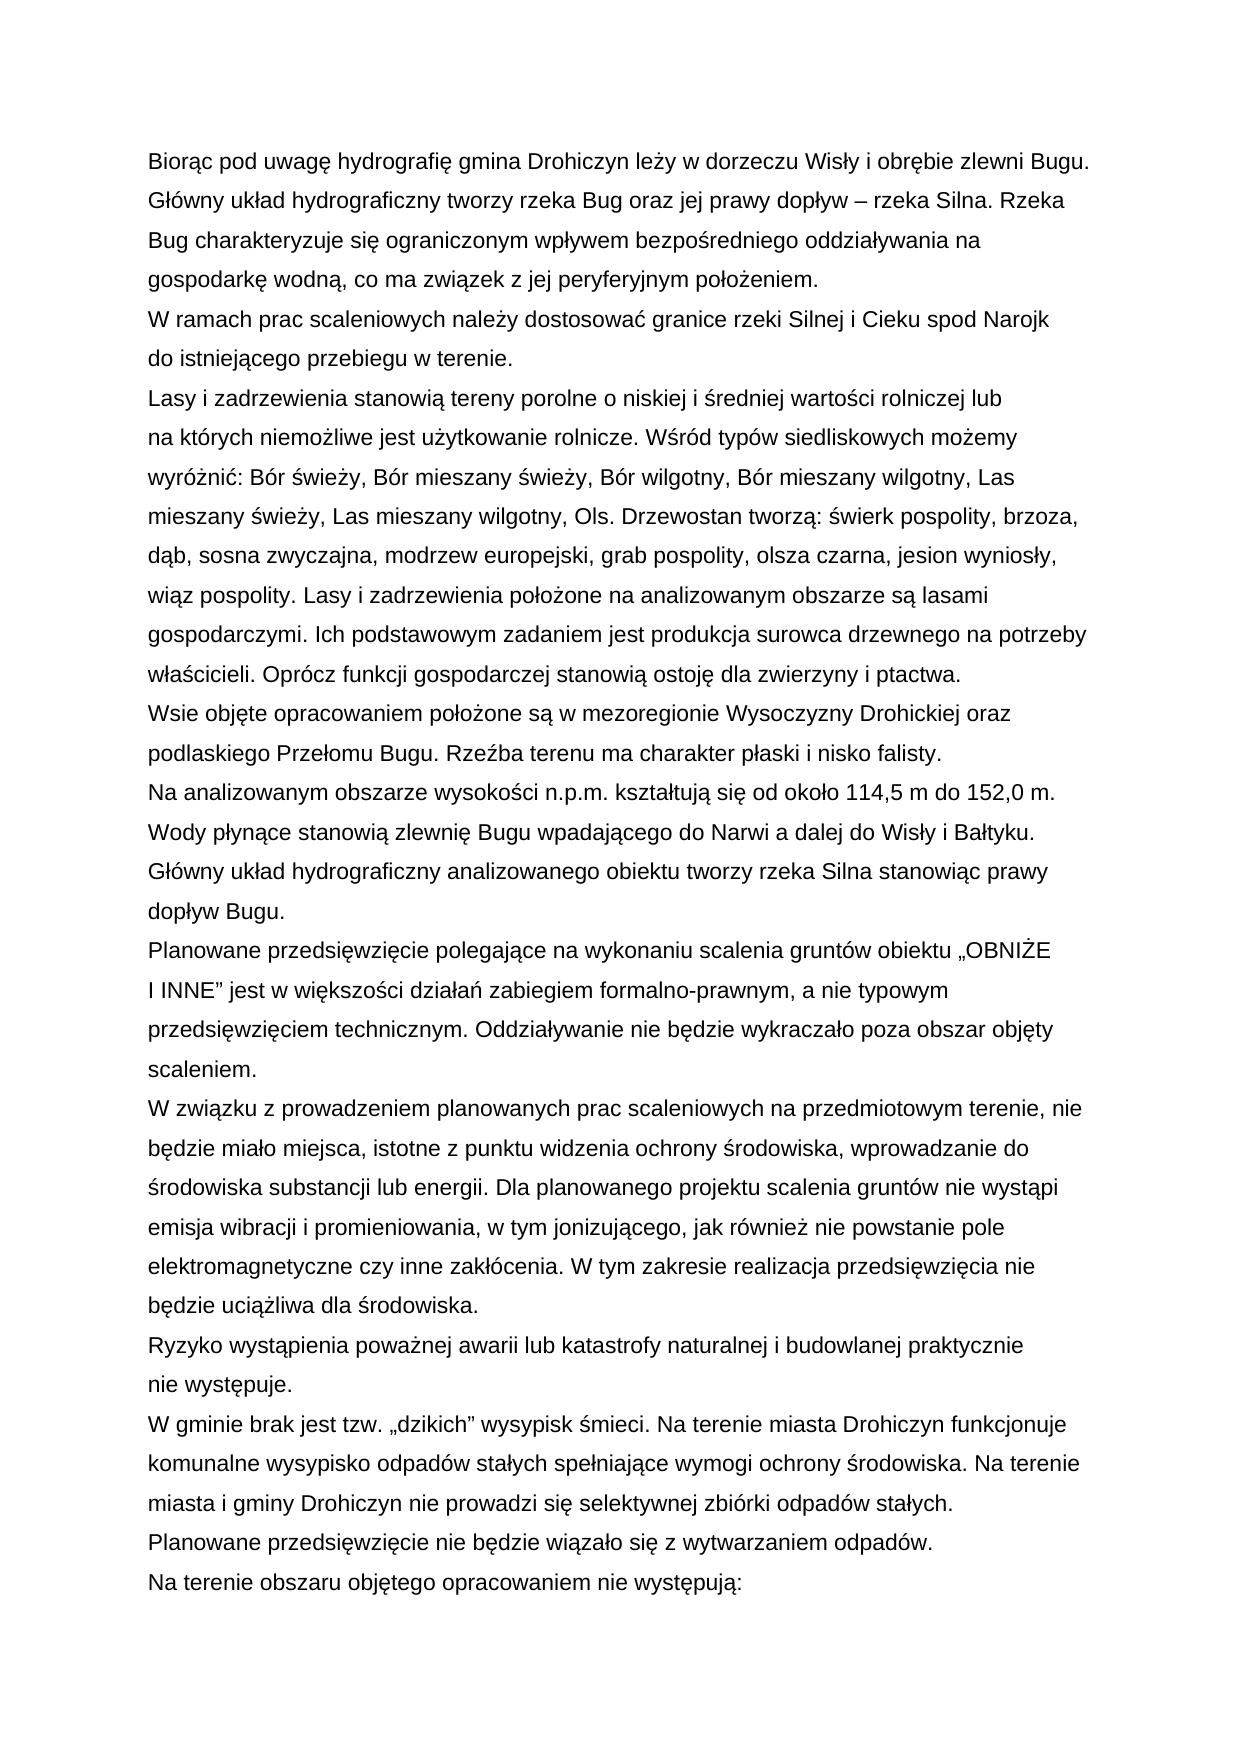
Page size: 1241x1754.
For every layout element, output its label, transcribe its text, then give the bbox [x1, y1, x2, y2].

text Biorąc pod uwagę hydrografię gmina Drohiczyn leży w dorzeczu Wisły i obrębie zlewni Bugu. Główny układ hydrograficzny tworzy rzeka Bug oraz jej prawy dopływ – rzeka Silna. Rzeka Bug charakteryzuje się ograniczonym wpływem bezpośredniego oddziaływania na gospodarkę wodną, co ma związek z jej peryferyjnym położeniem. [148, 148, 1093, 292]
text Lasy i zadrzewienia stanowią tereny porolne o niskiej i średniej wartości rolniczej lub na których niemożliwe jest użytkowanie rolnicze. Wśród typów siedliskowych możemy wyróżnić: Bór świeży, Bór mieszany świeży, Bór wilgotny, Bór mieszany wilgotny, Las mieszany świeży, Las mieszany wilgotny, Ols. Drzewostan tworzą: świerk pospolity, brzoza, dąb, sosna zwyczajna, modrzew europejski, grab pospolity, olsza czarna, jesion wyniosły, wiąz pospolity. Lasy i zadrzewienia położone na analizowanym obszarze są lasami gospodarczymi. Ich podstawowym zadaniem jest produkcja surowca drzewnego na potrzeby właścicieli. Oprócz funkcji gospodarczej stanowią ostoję dla zwierzyny i ptactwa. [148, 384, 1093, 687]
text Na terenie obszaru objętego opracowaniem nie występują: [148, 1569, 1093, 1595]
text Wsie objęte opracowaniem położone są w mezoregionie Wysoczyzny Drohickiej oraz podlaskiego Przełomu Bugu. Rzeźba terenu ma charakter płaski i nisko falisty. Na analizowanym obszarze wysokości n.p.m. kształtują się od około 114,5 m do 152,0 m. [148, 700, 1093, 806]
text Planowane przedsięwzięcie nie będzie wiązało się z wytwarzaniem odpadów. [148, 1529, 1093, 1556]
text W ramach prac scaleniowych należy dostosować granice rzeki Silnej i Cieku spod Narojk do istniejącego przebiegu w terenie. [148, 306, 1093, 371]
text Wody płynące stanowią zlewnię Bugu wpadającego do Narwi a dalej do Wisły i Bałtyku. Główny układ hydrograficzny analizowanego obiektu tworzy rzeka Silna stanowiąc prawy dopływ Bugu. [148, 819, 1093, 924]
text W gminie brak jest tzw. „dzikich” wysypisk śmieci. Na terenie miasta Drohiczyn funkcjonuje komunalne wysypisko odpadów stałych spełniające wymogi ochrony środowiska. Na terenie miasta i gminy Drohiczyn nie prowadzi się selektywnej zbiórki odpadów stałych. [148, 1411, 1093, 1516]
text W związku z prowadzeniem planowanych prac scaleniowych na przedmiotowym terenie, nie będzie miało miejsca, istotne z punktu widzenia ochrony środowiska, wprowadzanie do środowiska substancji lub energii. Dla planowanego projektu scalenia gruntów nie wystąpi emisja wibracji i promieniowania, w tym jonizującego, jak również nie powstanie pole elektromagnetyczne czy inne zakłócenia. W tym zakresie realizacja przedsięwzięcia nie będzie uciążliwa dla środowiska. [148, 1095, 1093, 1319]
text Ryzyko wystąpienia poważnej awarii lub katastrofy naturalnej i budowlanej praktycznie nie występuje. [148, 1332, 1093, 1398]
text Planowane przedsięwzięcie polegające na wykonaniu scalenia gruntów obiektu „OBNIŻE I INNE” jest w większości działań zabiegiem formalno-prawnym, a nie typowym przedsięwzięciem technicznym. Oddziaływanie nie będzie wykraczało poza obszar objęty scaleniem. [148, 937, 1093, 1082]
